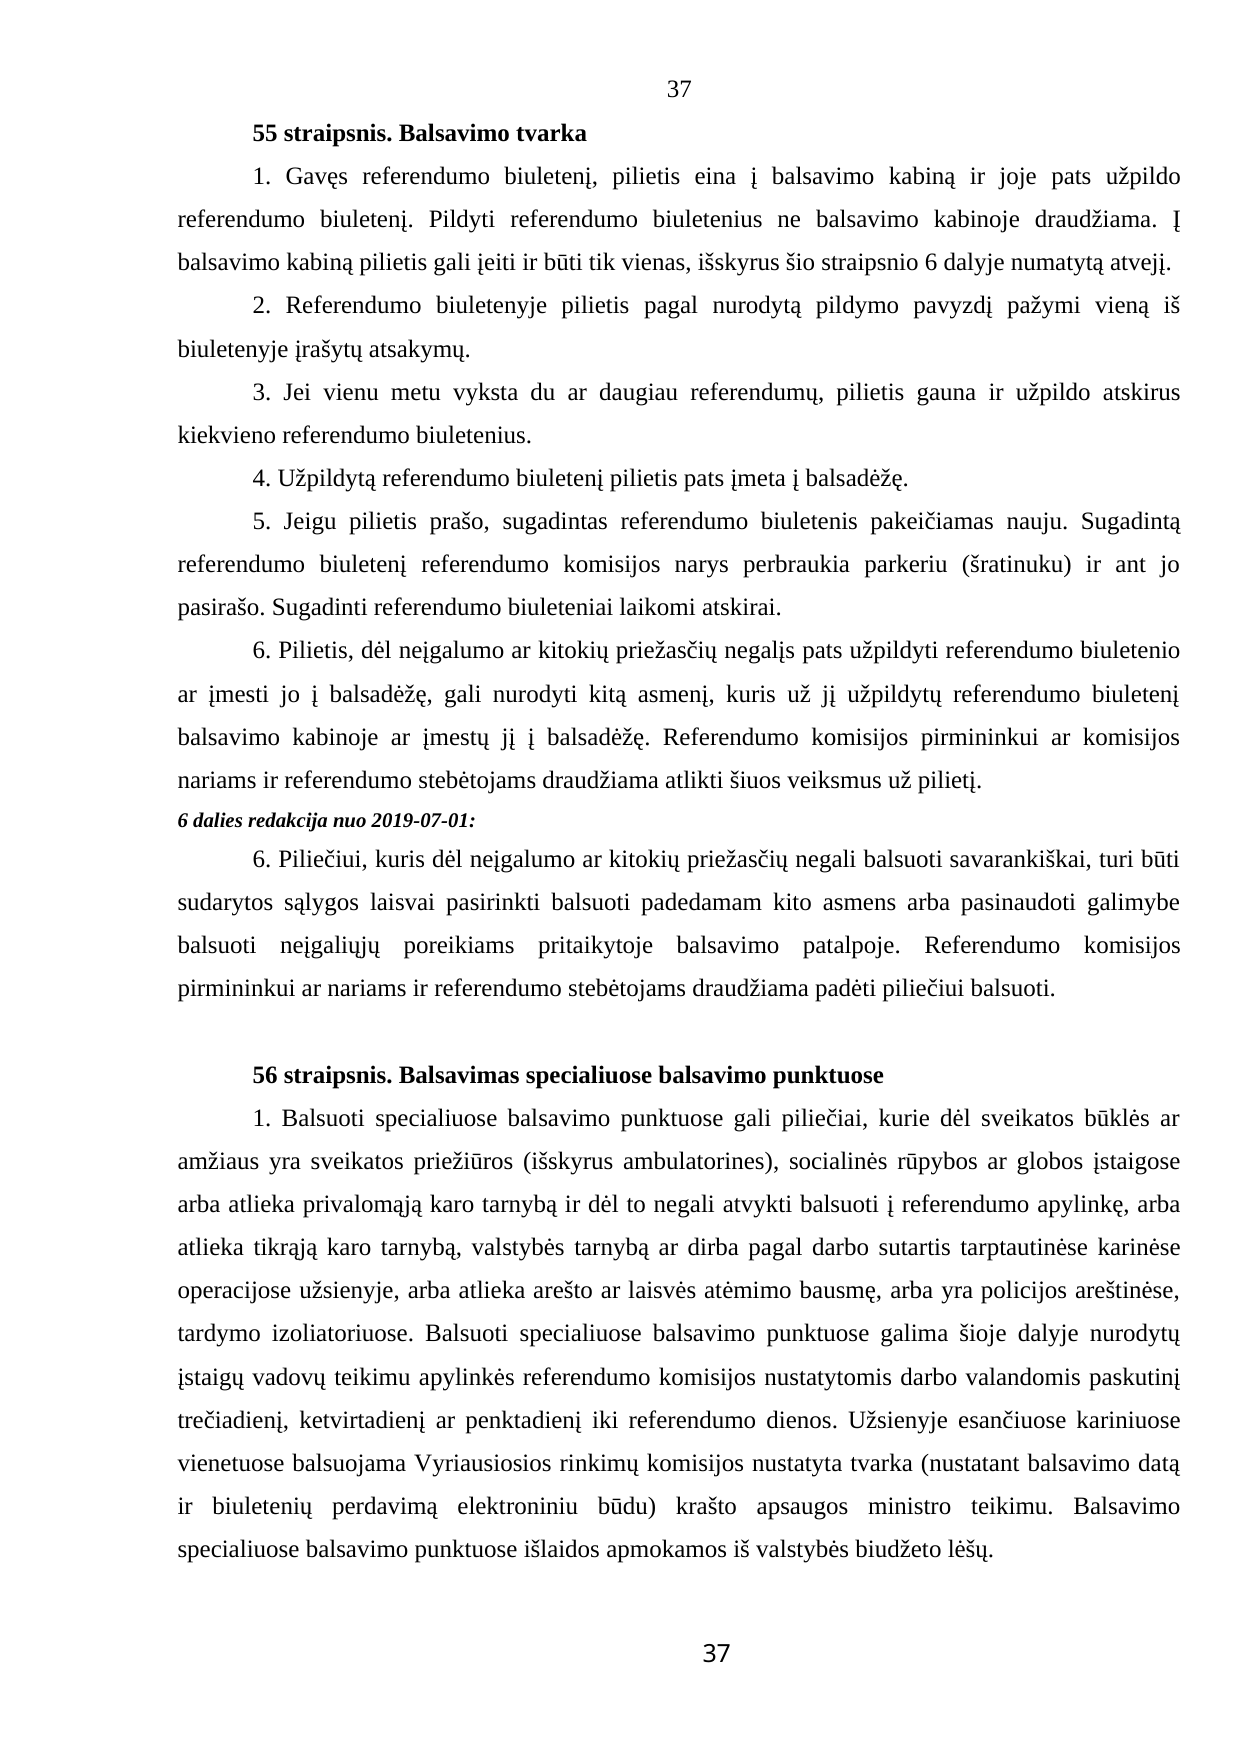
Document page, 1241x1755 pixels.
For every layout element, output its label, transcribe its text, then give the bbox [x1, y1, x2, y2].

text 3. Jei vienu metu vyksta du ar daugiau referendumų, pilietis gauna ir užpildo atskirus kiekvieno referendumo biuletenius. [177, 377, 1181, 449]
text 6 dalies redakcija nuo 2019-07-01: [177, 808, 1181, 832]
text 55 straipsnis. Balsavimo tvarka [177, 118, 1181, 147]
text 6. Piliečiui, kuris dėl neįgalumo ar kitokių priežasčių negali balsuoti savarankiškai, turi būti sudarytos sąlygos laisvai pasirinkti balsuoti padedamam kito asmens arba pasinaudoti galimybe balsuoti neįgaliųjų poreikiams pritaikytoje balsavimo patalpoje. Referendumo komisijos pirmininkui ar nariams ir referendumo stebėtojams draudžiama padėti piliečiui balsuoti. [177, 844, 1181, 1002]
text 56 straipsnis. Balsavimas specialiuose balsavimo punktuose [177, 1060, 1181, 1088]
text 6. Pilietis, dėl neįgalumo ar kitokių priežasčių negalįs pats užpildyti referendumo biuletenio ar įmesti jo į balsadėžę, gali nurodyti kitą asmenį, kuris už jį užpildytų referendumo biuletenį balsavimo kabinoje ar įmestų jį į balsadėžę. Referendumo komisijos pirmininkui ar komisijos nariams ir referendumo stebėtojams draudžiama atlikti šiuos veiksmus už pilietį. [177, 636, 1181, 794]
text 5. Jeigu pilietis prašo, sugadintas referendumo biuletenis pakeičiamas nauju. Sugadintą referendumo biuletenį referendumo komisijos narys perbraukia parkeriu (šratinuku) ir ant jo pasirašo. Sugadinti referendumo biuleteniai laikomi atskirai. [177, 506, 1181, 621]
text 1. Balsuoti specialiuose balsavimo punktuose gali piliečiai, kurie dėl sveikatos būklės ar amžiaus yra sveikatos priežiūros (išskyrus ambulatorines), socialinės rūpybos ar globos įstaigose arba atlieka privalomąją karo tarnybą ir dėl to negali atvykti balsuoti į referendumo apylinkę, arba atlieka tikrąją karo tarnybą, valstybės tarnybą ar dirba pagal darbo sutartis tarptautinėse karinėse operacijose užsienyje, arba atlieka arešto ar laisvės atėmimo bausmę, arba yra policijos areštinėse, tardymo izoliatoriuose. Balsuoti specialiuose balsavimo punktuose galima šioje dalyje nurodytų įstaigų vadovų teikimu apylinkės referendumo komisijos nustatytomis darbo valandomis paskutinį trečiadienį, ketvirtadienį ar penktadienį iki referendumo dienos. Užsienyje esančiuose kariniuose vienetuose balsuojama Vyriausiosios rinkimų komisijos nustatyta tvarka (nustatant balsavimo datą ir biuletenių perdavimą elektroniniu būdu) krašto apsaugos ministro teikimu. Balsavimo specialiuose balsavimo punktuose išlaidos apmokamos iš valstybės biudžeto lėšų. [177, 1103, 1181, 1563]
text 1. Gavęs referendumo biuletenį, pilietis eina į balsavimo kabiną ir joje pats užpildo referendumo biuletenį. Pildyti referendumo biuletenius ne balsavimo kabinoje draudžiama. Į balsavimo kabiną pilietis gali įeiti ir būti tik vienas, išskyrus šio straipsnio 6 dalyje numatytą atvejį. [177, 161, 1181, 276]
text 2. Referendumo biuletenyje pilietis pagal nurodytą pildymo pavyzdį pažymi vieną iš biuletenyje įrašytų atsakymų. [177, 291, 1181, 362]
text 4. Užpildytą referendumo biuletenį pilietis pats įmeta į balsadėžę. [177, 463, 1181, 492]
